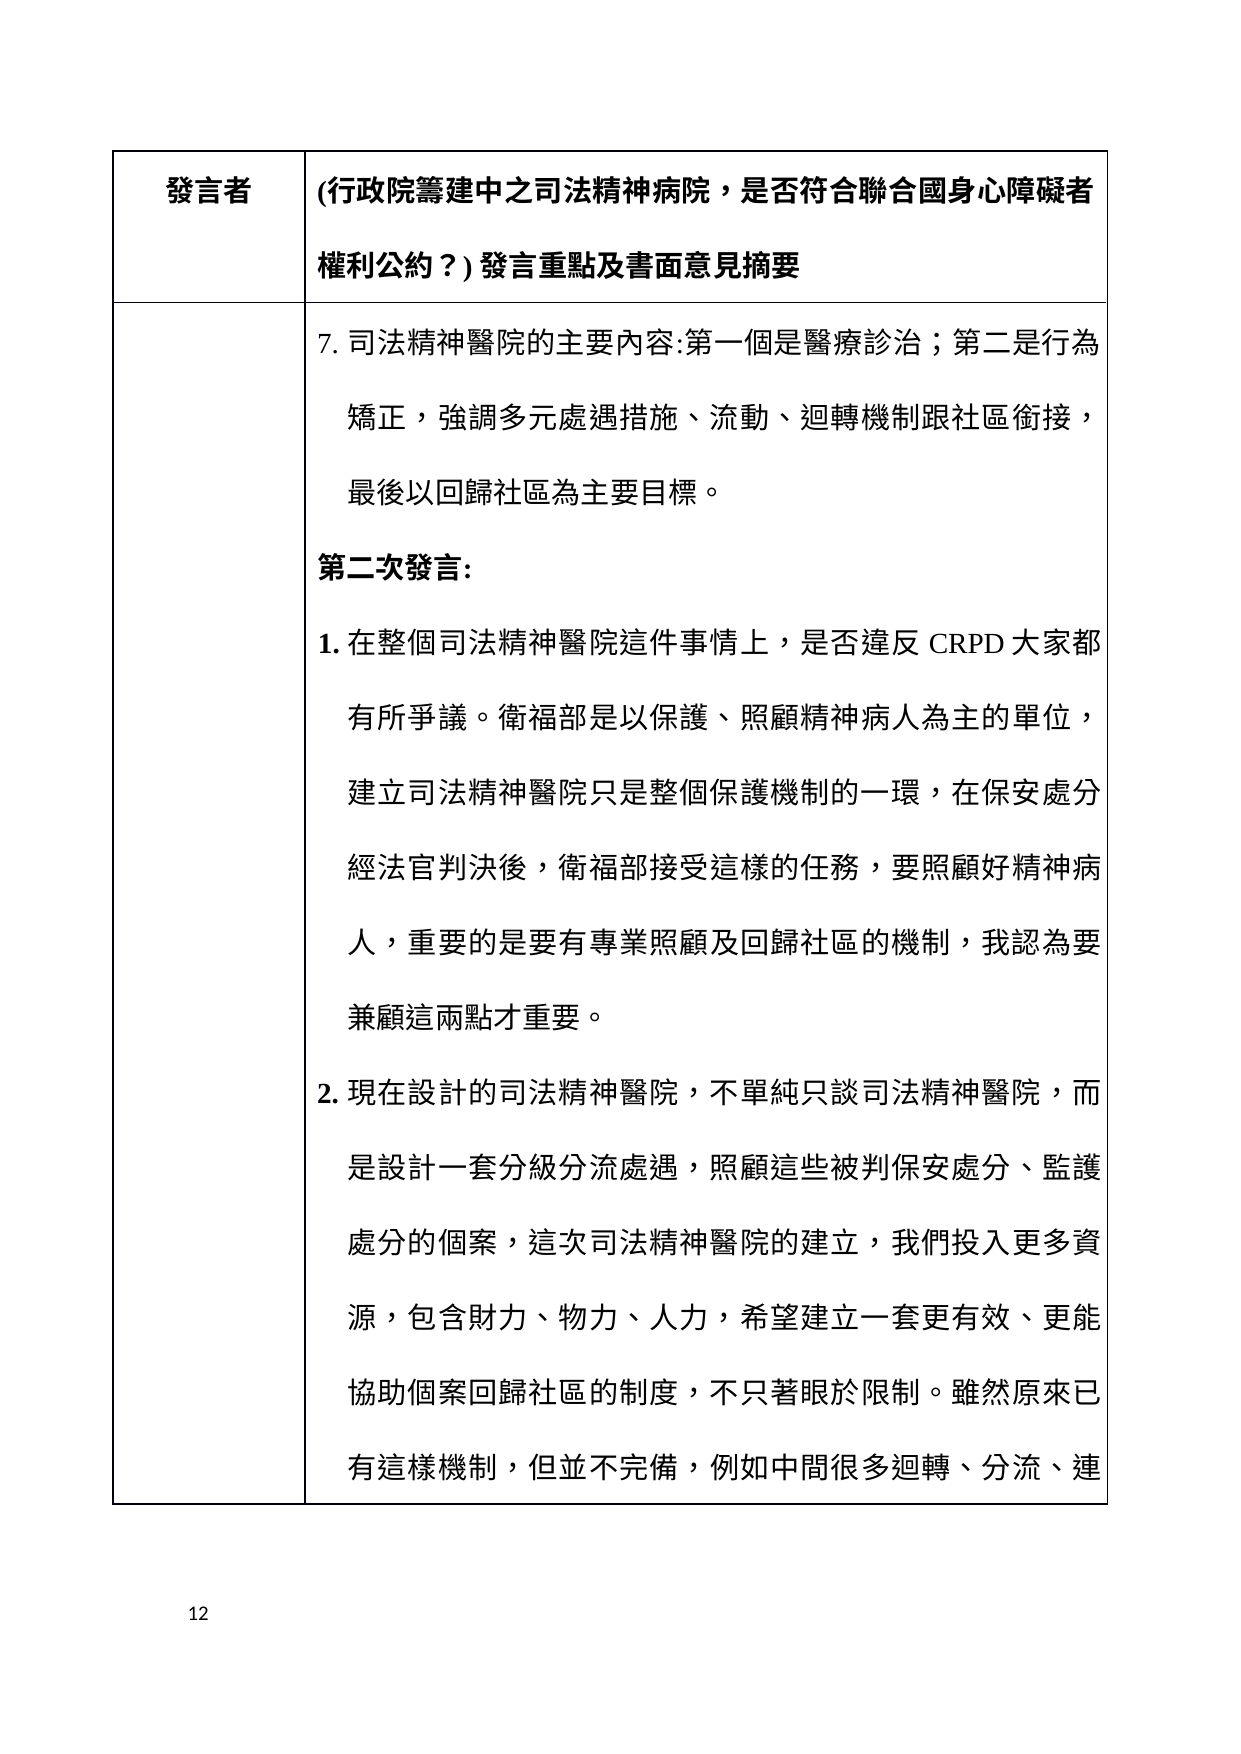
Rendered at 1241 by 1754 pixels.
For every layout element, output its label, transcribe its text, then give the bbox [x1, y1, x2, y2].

table_cell 第一次發言: 精神障礙者觸法者的處遇制度或是我們籌建的司法精神醫院，是否符合聯合國身心障礙者權利公約?我覺得要看目的。今天籌建這樣的醫院，主要目的就是為了幫助合併有精神病的觸法者，是為了幫助，不是只安置在監獄或使其直接進入社區，這是一個幫助的措施。 觸法者合併精神病有很多樣態，我們設計很多不同的機制，前面大家報告的分級分流概念，就是依照這些個案的問題跟精神狀態、行為問題、暴力風險，進行分級分流處理，設立司法精神醫院、療養院的司法精神病房、社區處遇、門診，就是分級分流概念，以幫助不同樣態的個案。也建立迴轉機制，上下可以流動，當個案出現不同樣態的問題，可以有不同的單位處理或治療。 還有一個很重要的概念，是做好社區銜接，不管用司法精神醫院或司法精神病房或是哪一種的措施，其實目的都是為了幫助個案最後回歸社區，不再對社區造成安全影響，所以從機構到社區的銜接，變成是一個重點。 如何能夠定期評估也是非常重要的，我們看一下各國，其實這些身心障礙者權利公約締約國家，都有設置司法精神醫院，例如:德國、荷蘭、澳洲、加拿大或英國，都有設置這些醫院，不管在法務部或衛生單位底下，都設置高度保安、高度安全的精神醫院，可見這件事情本身並不是違反身心障礙者權利公約的關鍵，關鍵是有沒有好的照護、公平的人權對待。 我們看一下締約國人權委員會，對於司法精神醫院的建議，大部分沒有提到設立司法精神醫院是違反CRPD，反而是提供的床位不夠或是沒有好的回歸社區的轉銜機制，是被大家質疑的。也有一些人倡議去機構化，但去機構化這件事情是利弊皆具，沒有完全得到大家的認同，但努力地往社區化走，是大家共同的目標。在我國CRPD初次國家報告結論性意見，對這部分並沒有著墨太多，比較強調的是障礙者跟非障礙者應該要有相同權利保障，不管程序正義、資訊接收管道、理解跟權利保障，不因障礙者身分導致差別。 結論上我們認為，建置司法精神醫院並沒有明顯的違反CRPD，但要注意其中的運作機制，如何運用好的運作機制，確保精神障礙者的人權與尊嚴。 司法精神醫院的主要內容:第一個是醫療診治；第二是行為矯正，強調多元處遇措施、流動、迴轉機制跟社區銜接，最後以回歸社區為主要目標。 第二次發言: 在整個司法精神醫院這件事情上，是否違反CRPD大家都有所爭議。衛福部是以保護、照顧精神病人為主的單位，建立司法精神醫院只是整個保護機制的一環，在保安處分經法官判決後，衛福部接受這樣的任務，要照顧好精神病人，重要的是要有專業照顧及回歸社區的機制，我認為要兼顧這兩點才重要。 現在設計的司法精神醫院，不單純只談司法精神醫院，而是設計一套分級分流處遇，照顧這些被判保安處分、監護處分的個案，這次司法精神醫院的建立，我們投入更多資源，包含財力、物力、人力，希望建立一套更有效、更能協助個案回歸社區的制度，不只著眼於限制。雖然原來已有這樣機制，但並不完備，例如中間很多迴轉、分流、連結的地方，我們都無法做到，因此，我們希望往前走、更趨向CRPD的理想，這才是我們的目的。 [306, 302, 1107, 1503]
table_header 發言者 [114, 152, 304, 302]
table_header (行政院籌建中之司法精神病院，是否符合聯合國身心障礙者權利公約？) 發言重點及書面意見摘要 [306, 152, 1107, 302]
table_cell [114, 303, 304, 1503]
